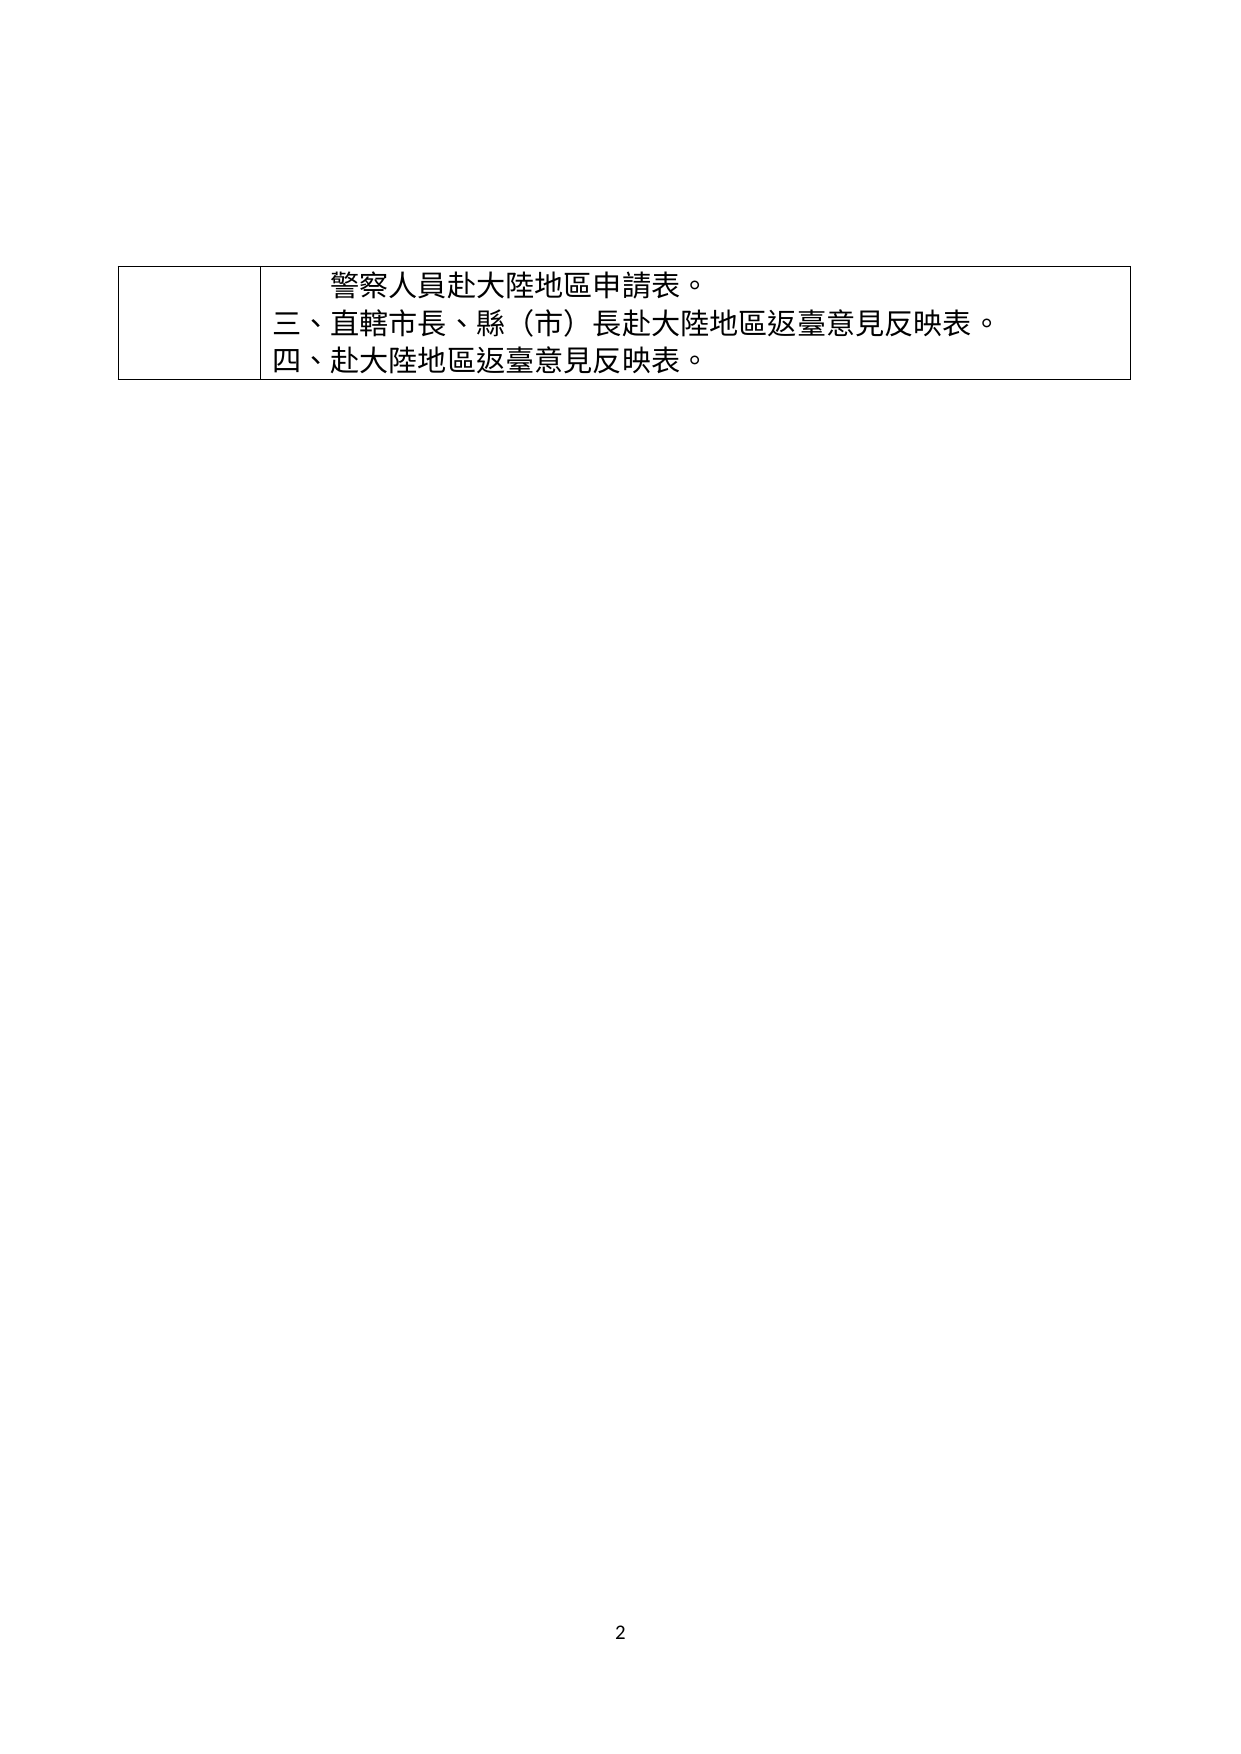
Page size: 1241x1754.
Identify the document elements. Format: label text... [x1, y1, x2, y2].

table_cell 警察人員赴大陸地區申請表。 三、直轄市長、縣（市）長赴大陸地區返臺意見反映表。 四、赴大陸地區返臺意見反映表。 [261, 267, 1130, 379]
table_cell [119, 267, 260, 379]
